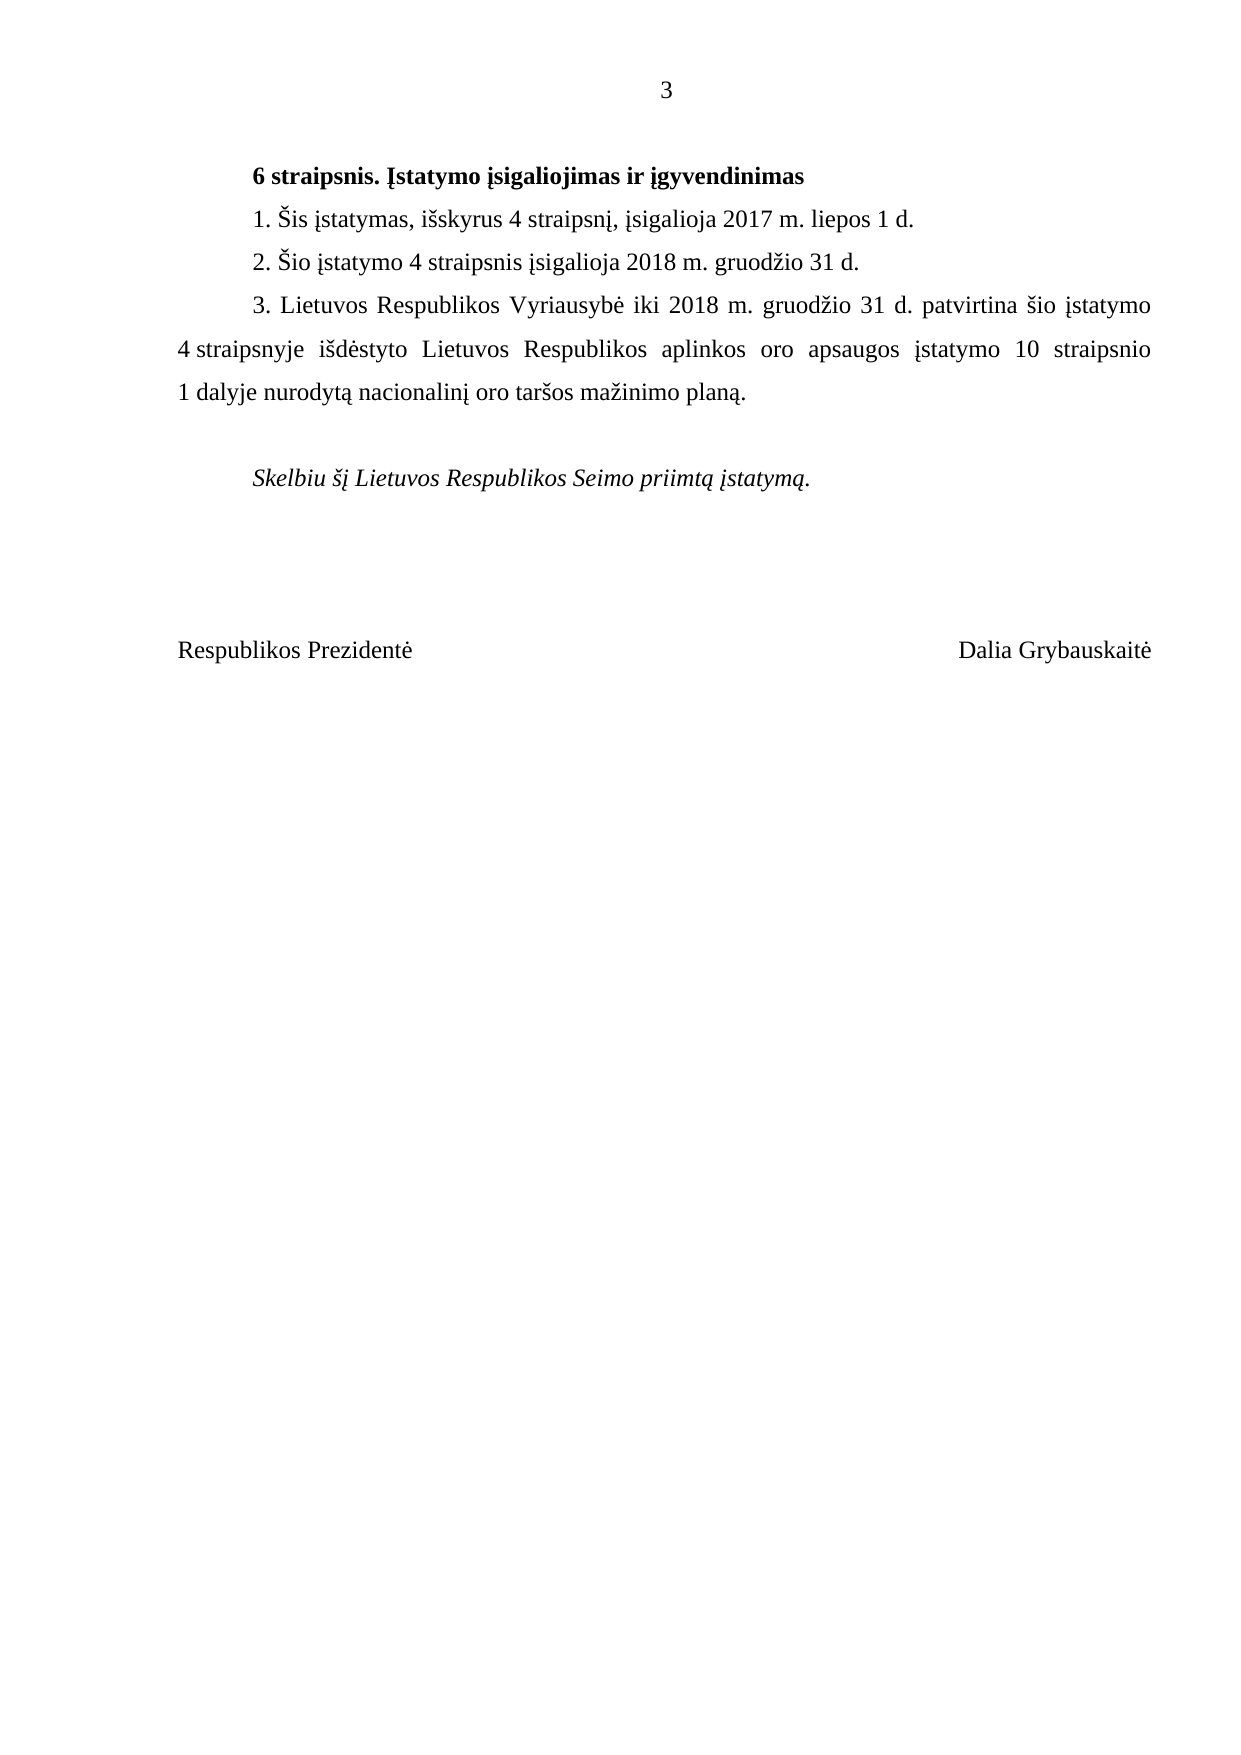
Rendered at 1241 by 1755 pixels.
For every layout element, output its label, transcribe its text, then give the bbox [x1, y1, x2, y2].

text 3. Lietuvos Respublikos Vyriausybė iki 2018 m. gruodžio 31 d. patvirtina šio įstatymo 4 straipsnyje išdėstyto Lietuvos Respublikos aplinkos oro apsaugos įstatymo 10 straipsnio 1 dalyje nurodytą nacionalinį oro taršos mažinimo planą. [177, 291, 1152, 406]
text Skelbiu šį Lietuvos Respublikos Seimo priimtą įstatymą. [177, 463, 1152, 492]
text Respublikos Prezidentė Dalia Grybauskaitė [177, 636, 1152, 664]
text 6 straipsnis. Įstatymo įsigaliojimas ir įgyvendinimas [177, 161, 1152, 190]
text 1. Šis įstatymas, išskyrus 4 straipsnį, įsigalioja 2017 m. liepos 1 d. [177, 204, 1152, 233]
text 2. Šio įstatymo 4 straipsnis įsigalioja 2018 m. gruodžio 31 d. [177, 247, 1152, 276]
